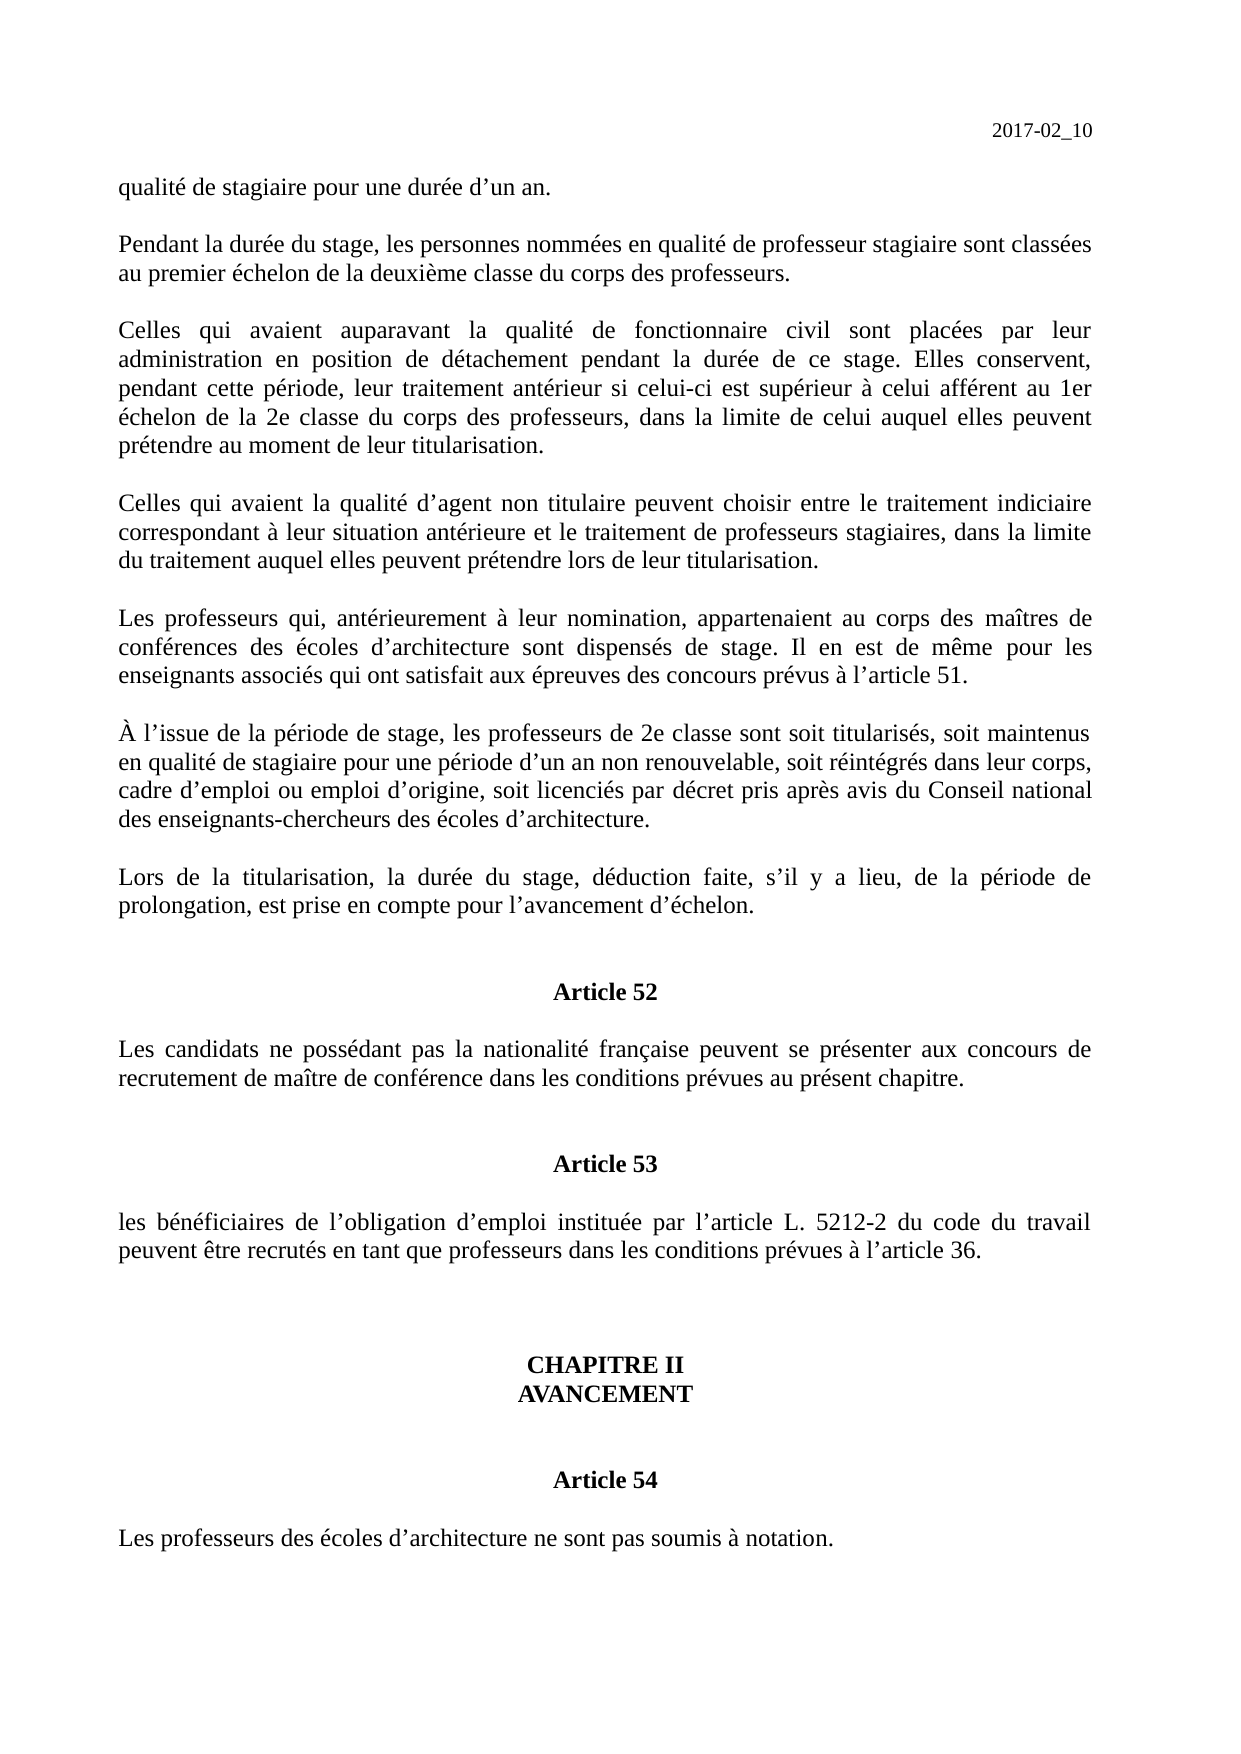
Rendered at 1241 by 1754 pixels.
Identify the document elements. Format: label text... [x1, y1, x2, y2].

text Article 52 [118, 977, 1092, 1005]
text AVANCEMENT [118, 1379, 1092, 1408]
text les bénéficiaires de l’obligation d’emploi instituée par l’article L. 5212-2 du code du travail peuvent être recrutés en tant que professeurs dans les conditions prévues à l’article 36. [118, 1207, 1092, 1264]
text qualité de stagiaire pour une durée d’un an. [118, 172, 1092, 200]
text Pendant la durée du stage, les personnes nommées en qualité de professeur stagiaire sont classées au premier échelon de la deuxième classe du corps des professeurs. [118, 229, 1092, 287]
text Celles qui avaient auparavant la qualité de fonctionnaire civil sont placées par leur administration en position de détachement pendant la durée de ce stage. Elles conservent, pendant cette période, leur traitement antérieur si celui-ci est supérieur à celui afférent au 1er échelon de la 2e classe du corps des professeurs, dans la limite de celui auquel elles peuvent prétendre au moment de leur titularisation. [118, 315, 1092, 459]
text Les professeurs qui, antérieurement à leur nomination, appartenaient au corps des maîtres de conférences des écoles d’architecture sont dispensés de stage. Il en est de même pour les enseignants associés qui ont satisfait aux épreuves des concours prévus à l’article 51. [118, 603, 1092, 689]
text Les candidats ne possédant pas la nationalité française peuvent se présenter aux concours de recrutement de maître de conférence dans les conditions prévues au présent chapitre. [118, 1034, 1092, 1092]
text Lors de la titularisation, la durée du stage, déduction faite, s’il y a lieu, de la période de prolongation, est prise en compte pour l’avancement d’échelon. [118, 862, 1092, 919]
text Article 53 [118, 1149, 1092, 1178]
text CHAPITRE II [118, 1350, 1092, 1379]
text Celles qui avaient la qualité d’agent non titulaire peuvent choisir entre le traitement indiciaire correspondant à leur situation antérieure et le traitement de professeurs stagiaires, dans la limite du traitement auquel elles peuvent prétendre lors de leur titularisation. [118, 488, 1092, 574]
text À l’issue de la période de stage, les professeurs de 2e classe sont soit titularisés, soit maintenus en qualité de stagiaire pour une période d’un an non renouvelable, soit réintégrés dans leur corps, cadre d’emploi ou emploi d’origine, soit licenciés par décret pris après avis du Conseil national des enseignants-chercheurs des écoles d’architecture. [118, 718, 1092, 833]
text Les professeurs des écoles d’architecture ne sont pas soumis à notation. [118, 1523, 1092, 1552]
text Article 54 [118, 1465, 1092, 1494]
